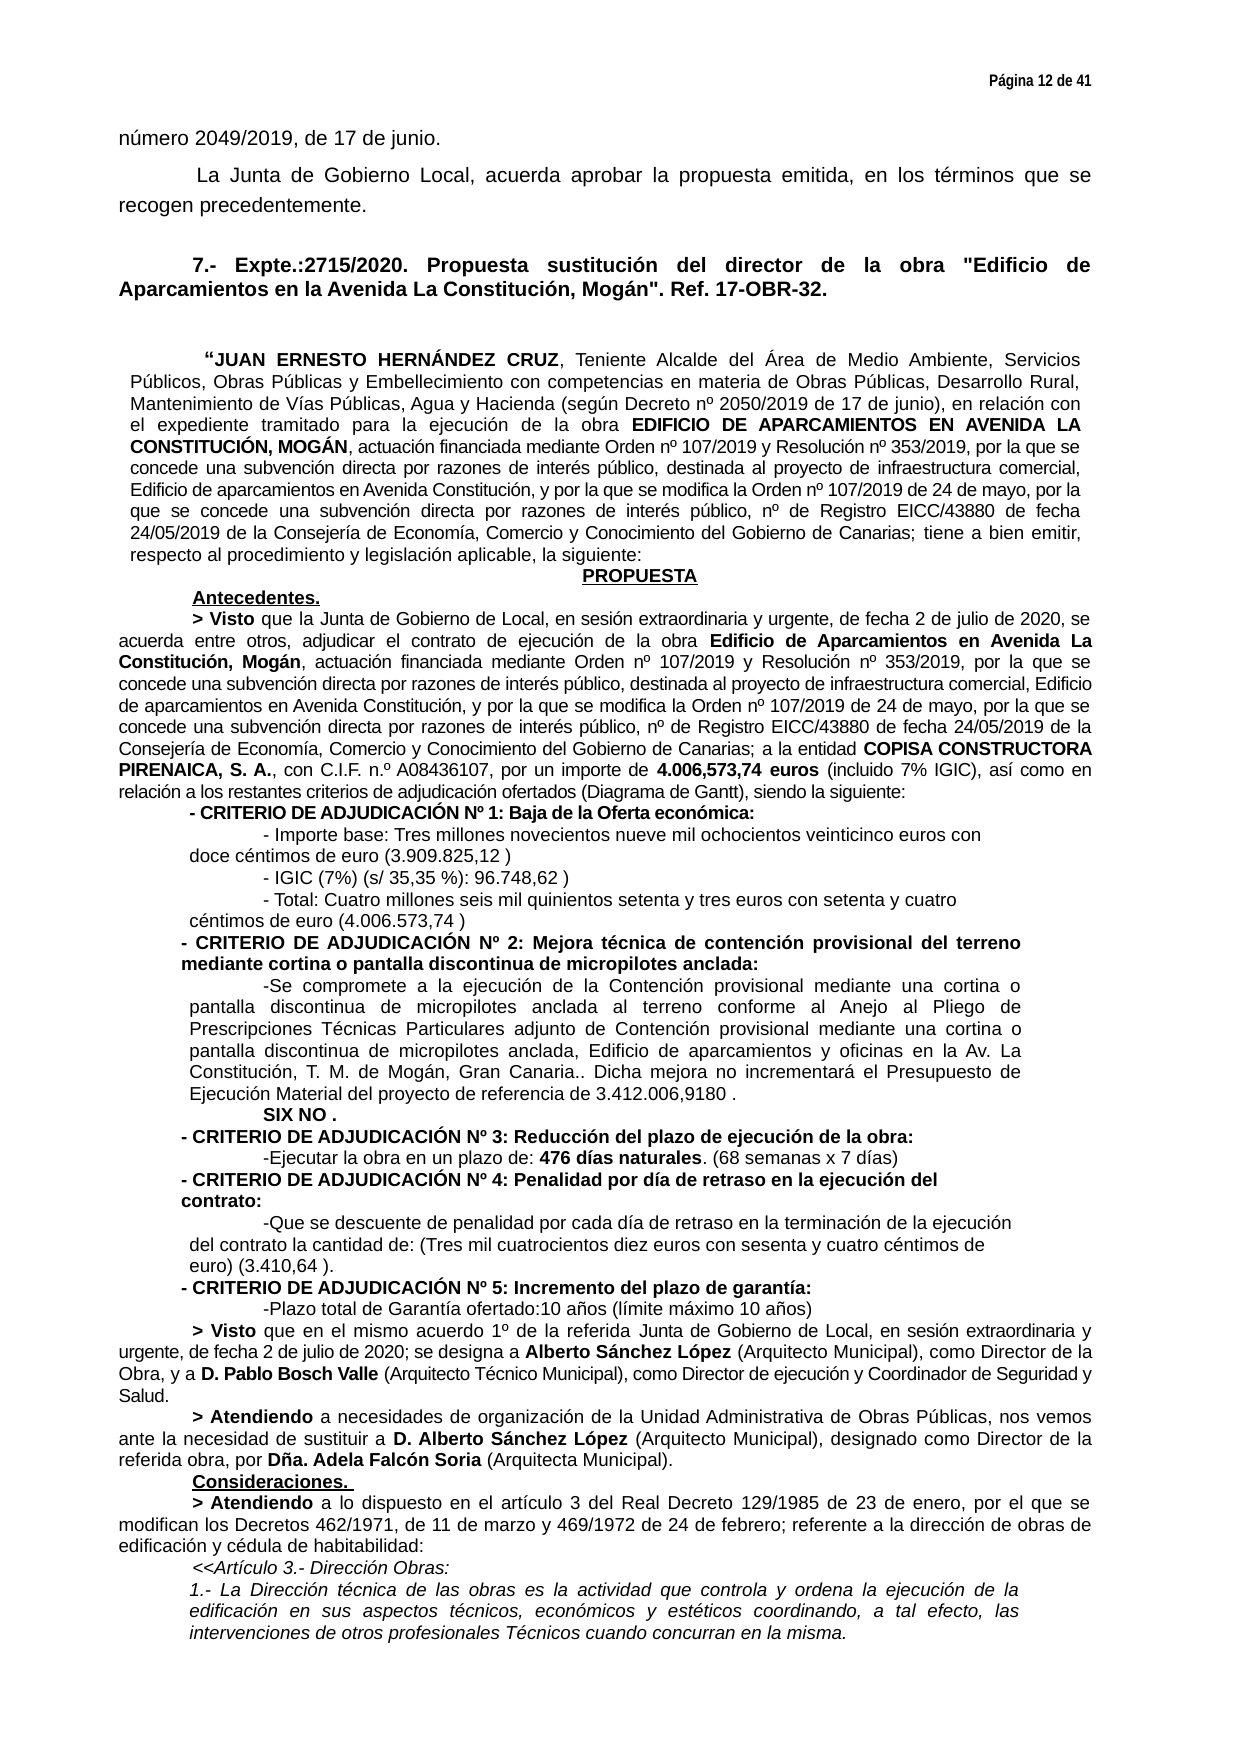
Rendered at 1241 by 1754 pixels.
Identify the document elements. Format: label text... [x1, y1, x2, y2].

text - CRITERIO DE ADJUDICACIÓN Nº 3: Reducción del plazo de ejecución de la obra: [181, 1126, 1022, 1147]
text -Plazo total de Garantía ofertado:10 años (límite máximo 10 años) [189, 1298, 1022, 1320]
text > Visto que la Junta de Gobierno de Local, en sesión extraordinaria y urgente, de fecha 2 de julio de 2020, se acuerda entre otros, adjudicar el contrato de ejecución de la obra Edificio de Aparcamientos en Avenida La Constitución, Mogán, actuación financiada mediante Orden nº 107/2019 y Resolución nº 353/2019, por la que se concede una subvención directa por razones de interés público, destinada al proyecto de infraestructura comercial, Edificio de aparcamientos en Avenida Constitución, y por la que se modifica la Orden nº 107/2019 de 24 de mayo, por la que se concede una subvención directa por razones de interés público, nº de Registro EICC/43880 de fecha 24/05/2019 de la Consejería de Economía, Comercio y Conocimiento del Gobierno de Canarias; a la entidad COPISA CONSTRUCTORA PIRENAICA, S. A., con C.I.F. n.º A08436107, por un importe de 4.006,573,74 euros (incluido 7% IGIC), así como en relación a los restantes criterios de adjudicación ofertados (Diagrama de Gantt), siendo la siguiente: [118, 608, 1092, 802]
text - Total: Cuatro millones seis mil quinientos setenta y tres euros con setenta y cuatro céntimos de euro (4.006.573,74 ) [189, 888, 1022, 932]
text > Atendiendo a necesidades de organización de la Unidad Administrativa de Obras Públicas, nos vemos ante la necesidad de sustituir a D. Alberto Sánchez López (Arquitecto Municipal), designado como Director de la referida obra, por Dña. Adela Falcón Soria (Arquitecta Municipal). [118, 1406, 1092, 1471]
text -Se compromete a la ejecución de la Contención provisional mediante una cortina o pantalla discontinua de micropilotes anclada al terreno conforme al Anejo al Pliego de Prescripciones Técnicas Particulares adjunto de Contención provisional mediante una cortina o pantalla discontinua de micropilotes anclada, Edificio de aparcamientos y oficinas en la Av. La Constitución, T. M. de Mogán, Gran Canaria.. Dicha mejora no incrementará el Presupuesto de Ejecución Material del proyecto de referencia de 3.412.006,9180 . [189, 975, 1022, 1104]
text Consideraciones. [118, 1471, 1092, 1492]
text <<Artículo 3.- Dirección Obras: [118, 1557, 1092, 1578]
text -Que se descuente de penalidad por cada día de retraso en la terminación de la ejecución del contrato la cantidad de: (Tres mil cuatrocientos diez euros con sesenta y cuatro céntimos de euro) (3.410,64 ). [189, 1212, 1022, 1277]
text 1.- La Dirección técnica de las obras es la actividad que controla y ordena la ejecución de la edificación en sus aspectos técnicos, económicos y estéticos coordinando, a tal efecto, las intervenciones de otros profesionales Técnicos cuando concurran en la misma. [189, 1578, 1022, 1643]
text - CRITERIO DE ADJUDICACIÓN Nº 4: Penalidad por día de retraso en la ejecución del contrato: [181, 1169, 1022, 1212]
text PROPUESTA [118, 565, 1092, 587]
text Antecedentes. [118, 587, 1092, 608]
text La Junta de Gobierno Local, acuerda aprobar la propuesta emitida, en los términos que se recogen precedentemente. [118, 163, 1092, 218]
text > Visto que en el mismo acuerdo 1º de la referida Junta de Gobierno de Local, en sesión extraordinaria y urgente, de fecha 2 de julio de 2020; se designa a Alberto Sánchez López (Arquitecto Municipal), como Director de la Obra, y a D. Pablo Bosch Valle (Arquitecto Técnico Municipal), como Director de ejecución y Coordinador de Seguridad y Salud. [118, 1320, 1092, 1406]
text - CRITERIO DE ADJUDICACIÓN Nº 5: Incremento del plazo de garantía: [181, 1277, 1022, 1298]
text > Atendiendo a lo dispuesto en el artículo 3 del Real Decreto 129/1985 de 23 de enero, por el que se modifican los Decretos 462/1971, de 11 de marzo y 469/1972 de 24 de febrero; referente a la dirección de obras de edificación y cédula de habitabilidad: [118, 1492, 1092, 1557]
text 7.- Expte.:2715/2020. Propuesta sustitución del director de la obra "Edificio de Aparcamientos en la Avenida La Constitución, Mogán". Ref. 17-OBR-32. [118, 231, 1092, 300]
text SIX NO . [189, 1104, 1022, 1126]
text - Importe base: Tres millones novecientos nueve mil ochocientos veinticinco euros con doce céntimos de euro (3.909.825,12 ) [189, 824, 1022, 867]
text - CRITERIO DE ADJUDICACIÓN Nº 1: Baja de la Oferta económica: [189, 802, 1022, 824]
text -Ejecutar la obra en un plazo de: 476 días naturales. (68 semanas x 7 días) [189, 1147, 1022, 1169]
text número 2049/2019, de 17 de junio. [118, 120, 1092, 151]
text - CRITERIO DE ADJUDICACIÓN Nº 2: Mejora técnica de contención provisional del terreno mediante cortina o pantalla discontinua de micropilotes anclada: [181, 932, 1022, 975]
text - IGIC (7%) (s/ 35,35 %): 96.748,62 ) [189, 867, 1022, 888]
text “JUAN ERNESTO HERNÁNDEZ CRUZ, Teniente Alcalde del Área de Medio Ambiente, Servicios Públicos, Obras Públicas y Embellecimiento con competencias en materia de Obras Públicas, Desarrollo Rural, Mantenimiento de Vías Públicas, Agua y Hacienda (según Decreto nº 2050/2019 de 17 de junio), en relación con el expediente tramitado para la ejecución de la obra EDIFICIO DE APARCAMIENTOS EN AVENIDA LA CONSTITUCIÓN, MOGÁN, actuación financiada mediante Orden nº 107/2019 y Resolución nº 353/2019, por la que se concede una subvención directa por razones de interés público, destinada al proyecto de infraestructura comercial, Edificio de aparcamientos en Avenida Constitución, y por la que se modifica la Orden nº 107/2019 de 24 de mayo, por la que se concede una subvención directa por razones de interés público, nº de Registro EICC/43880 de fecha 24/05/2019 de la Consejería de Economía, Comercio y Conocimiento del Gobierno de Canarias; tiene a bien emitir, respecto al procedimiento y legislación aplicable, la siguiente: [130, 347, 1081, 565]
